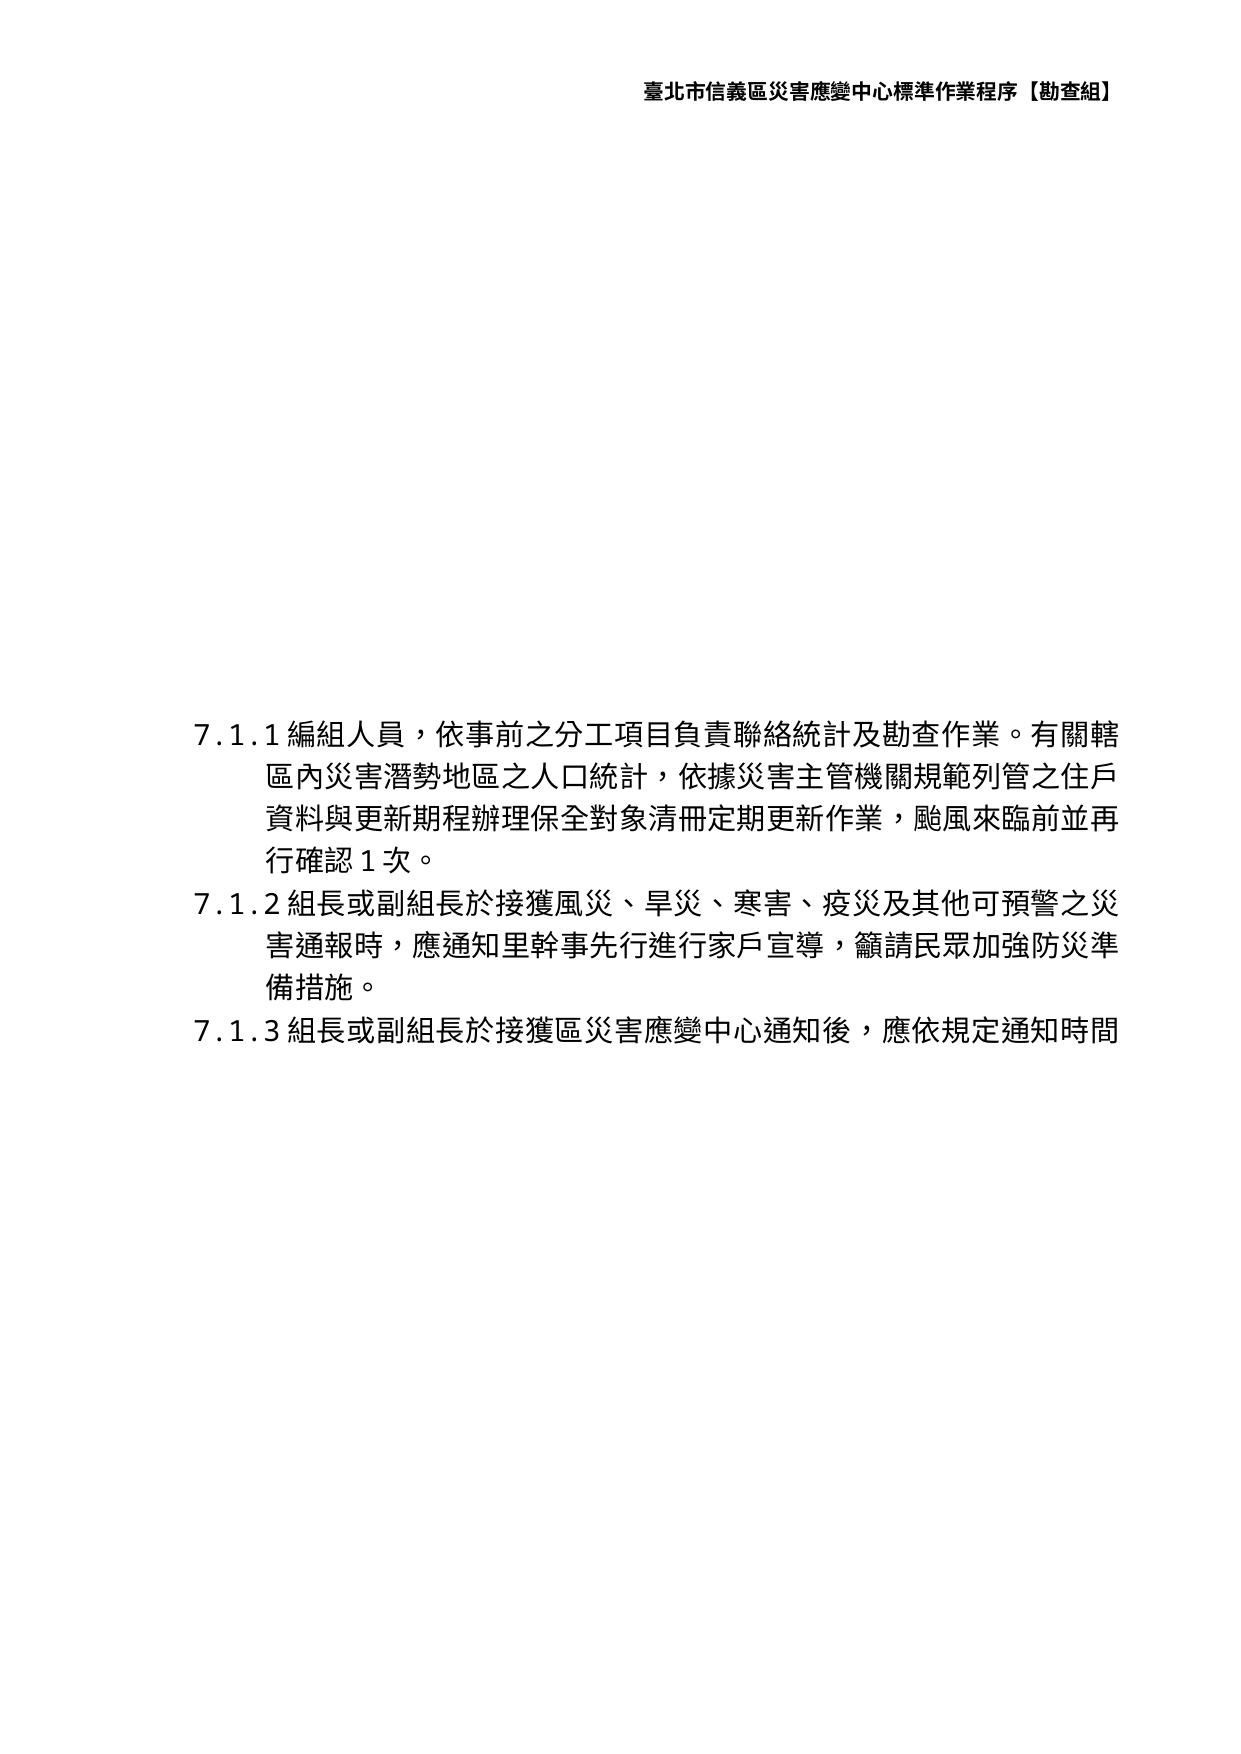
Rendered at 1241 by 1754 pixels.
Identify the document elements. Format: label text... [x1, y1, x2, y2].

text 7.1.3組長或副組長於接獲區災害應變中心通知後，應依規定通知時間內到達災害應變中心，向指揮官完成報到及簽到就定位（格式準用防救組標準作業程序附件7.2），並繳交『防救災人員、機具報到表』（格式準用防救組標準作業程序附件7.5），且排定值勤編組，區分2班制於應變中心輪值。 [193, 1007, 1122, 1050]
text 7.1.2組長或副組長於接獲風災、旱災、寒害、疫災及其他可預警之災害通報時，應通知里幹事先行進行家戶宣導，籲請民眾加強防災準備措施。 [193, 880, 1122, 1007]
text 7.1.1編組人員，依事前之分工項目負責聯絡統計及勘查作業。有關轄區內災害潛勢地區之人口統計，依據災害主管機關規範列管之住戶資料與更新期程辦理保全對象清冊定期更新作業，颱風來臨前並再行確認1次。 [193, 711, 1122, 880]
